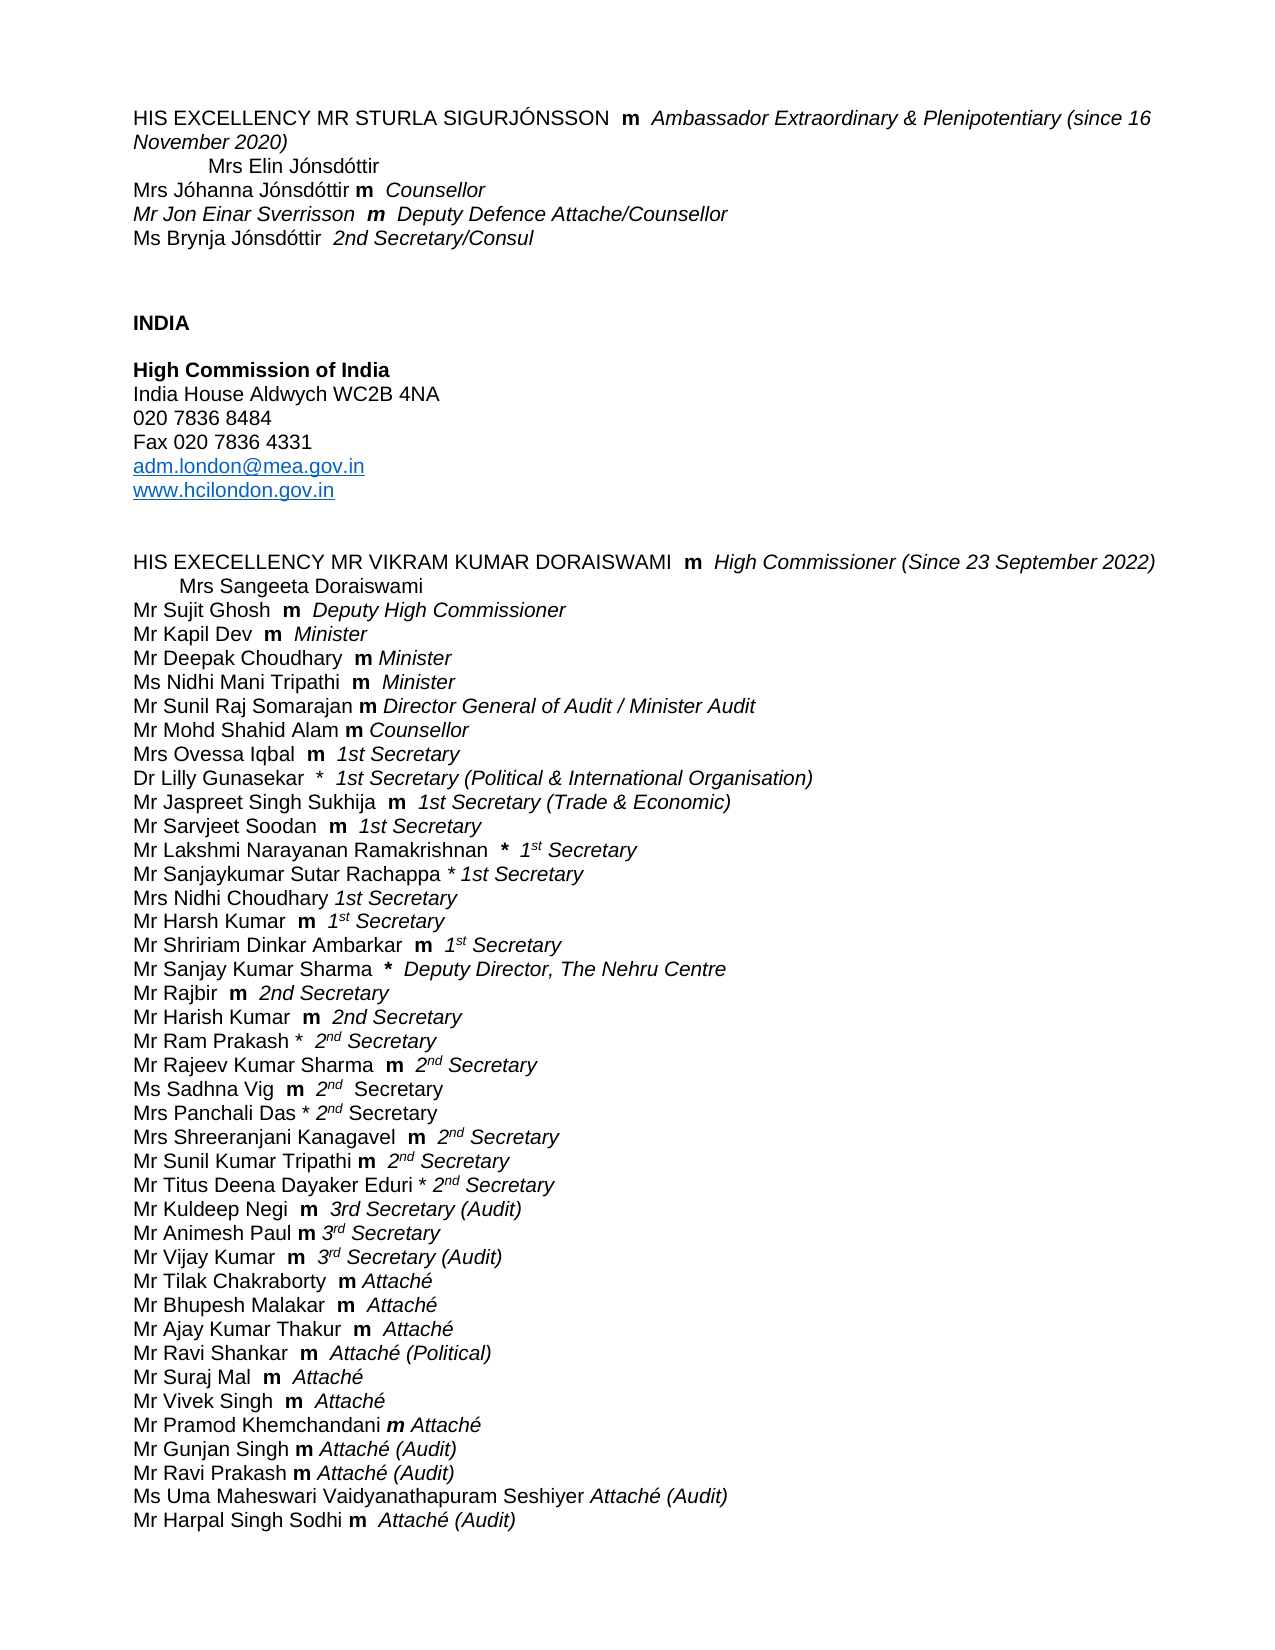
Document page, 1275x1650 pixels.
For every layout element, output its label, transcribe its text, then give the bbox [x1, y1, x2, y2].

text Mr Harsh Kumar m 1st Secretary [133, 909, 1181, 933]
text Mr Ram Prakash * 2nd Secretary [133, 1029, 1181, 1053]
text 020 7836 8484 [133, 406, 1181, 430]
text Mr Sunil Raj Somarajan m Director General of Audit / Minister Audit [133, 694, 1181, 718]
text Mr Sujit Ghosh m Deputy High Commissioner [133, 598, 1181, 622]
text Mr Pramod Khemchandani m Attaché [133, 1412, 1181, 1436]
text Mrs Elin Jónsdóttir [133, 153, 1181, 177]
text HIS EXECELLENCY MR VIKRAM KUMAR DORAISWAMI m High Commissioner (Since 23 September 2022) [133, 550, 1181, 574]
text Mr Vijay Kumar m 3rd Secretary (Audit) [133, 1245, 1181, 1269]
text Mr Kapil Dev m Minister [133, 622, 1181, 646]
text Mr Ajay Kumar Thakur m Attaché [133, 1317, 1181, 1341]
text Mr Lakshmi Narayanan Ramakrishnan * 1st Secretary [133, 837, 1181, 861]
text Mr Harpal Singh Sodhi m Attaché (Audit) [133, 1508, 1181, 1532]
text Dr Lilly Gunasekar * 1st Secretary (Political & International Organisation) Mr Jaspreet Singh Sukhija m 1st Secretary (Trade & Economic) [133, 766, 1181, 813]
text Mr Gunjan Singh m Attaché (Audit) [133, 1436, 1181, 1460]
text Mr Titus Deena Dayaker Eduri * 2nd Secretary [133, 1173, 1181, 1197]
text Mr Sunil Kumar Tripathi m 2nd Secretary [133, 1149, 1181, 1173]
text Mrs Jóhanna Jónsdóttir m Counsellor [133, 177, 1181, 201]
text Mr Deepak Choudhary m Minister [133, 646, 1181, 670]
text Mr Kuldeep Negi m 3rd Secretary (Audit) [133, 1197, 1181, 1221]
text Mr Harish Kumar m 2nd Secretary [133, 1005, 1181, 1029]
text Mrs Ovessa Iqbal m 1st Secretary [133, 742, 1181, 766]
text Mr Tilak Chakraborty m Attaché [133, 1269, 1181, 1293]
text Mr Shririam Dinkar Ambarkar m 1st Secretary [133, 933, 1181, 957]
text Mr Jon Einar Sverrisson m Deputy Defence Attache/Counsellor [133, 201, 1181, 225]
text Mr Suraj Mal m Attaché [133, 1364, 1181, 1388]
text Mr Animesh Paul m 3rd Secretary [133, 1221, 1181, 1245]
text Mr Ravi Prakash m Attaché (Audit) [133, 1460, 1181, 1484]
text Mr Sanjay Kumar Sharma * Deputy Director, The Nehru Centre [133, 957, 1181, 981]
text Mrs Shreeranjani Kanagavel m 2nd Secretary [133, 1125, 1181, 1149]
text Mr Mohd Shahid Alam m Counsellor [133, 718, 1181, 742]
text HIS EXCELLENCY MR STURLA SIGURJÓNSSON m Ambassador Extraordinary & Plenipotentiary (since 16 November 2020) [133, 106, 1181, 153]
text Mr Sarvjeet Soodan m 1st Secretary [133, 813, 1181, 837]
text Ms Brynja Jónsdóttir 2nd Secretary/Consul [133, 225, 1181, 249]
text Mrs Panchali Das * 2nd Secretary [133, 1101, 1181, 1125]
text adm.london@mea.gov.in [133, 454, 1181, 478]
text Mr Rajbir m 2nd Secretary [133, 981, 1181, 1005]
text Mrs Nidhi Choudhary 1st Secretary [133, 885, 1181, 909]
text Ms Uma Maheswari Vaidyanathapuram Seshiyer Attaché (Audit) [133, 1484, 1181, 1508]
text Mr Bhupesh Malakar m Attaché [133, 1293, 1181, 1317]
text Ms Nidhi Mani Tripathi m Minister [133, 670, 1181, 694]
text Mr Ravi Shankar m Attaché (Political) [133, 1341, 1181, 1364]
text www.hcilondon.gov.in [133, 478, 1181, 502]
text Mrs Sangeeta Doraiswami [133, 574, 1181, 598]
text INDIA [133, 310, 1181, 334]
text Mr Rajeev Kumar Sharma m 2nd Secretary [133, 1053, 1181, 1077]
text Fax 020 7836 4331 [133, 430, 1181, 454]
text Mr Sanjaykumar Sutar Rachappa * 1st Secretary [133, 861, 1181, 885]
text India House Aldwych WC2B 4NA [133, 382, 1181, 406]
text Ms Sadhna Vig m 2nd Secretary [133, 1077, 1181, 1101]
text High Commission of India [133, 358, 1181, 382]
text Mr Vivek Singh m Attaché [133, 1388, 1181, 1412]
